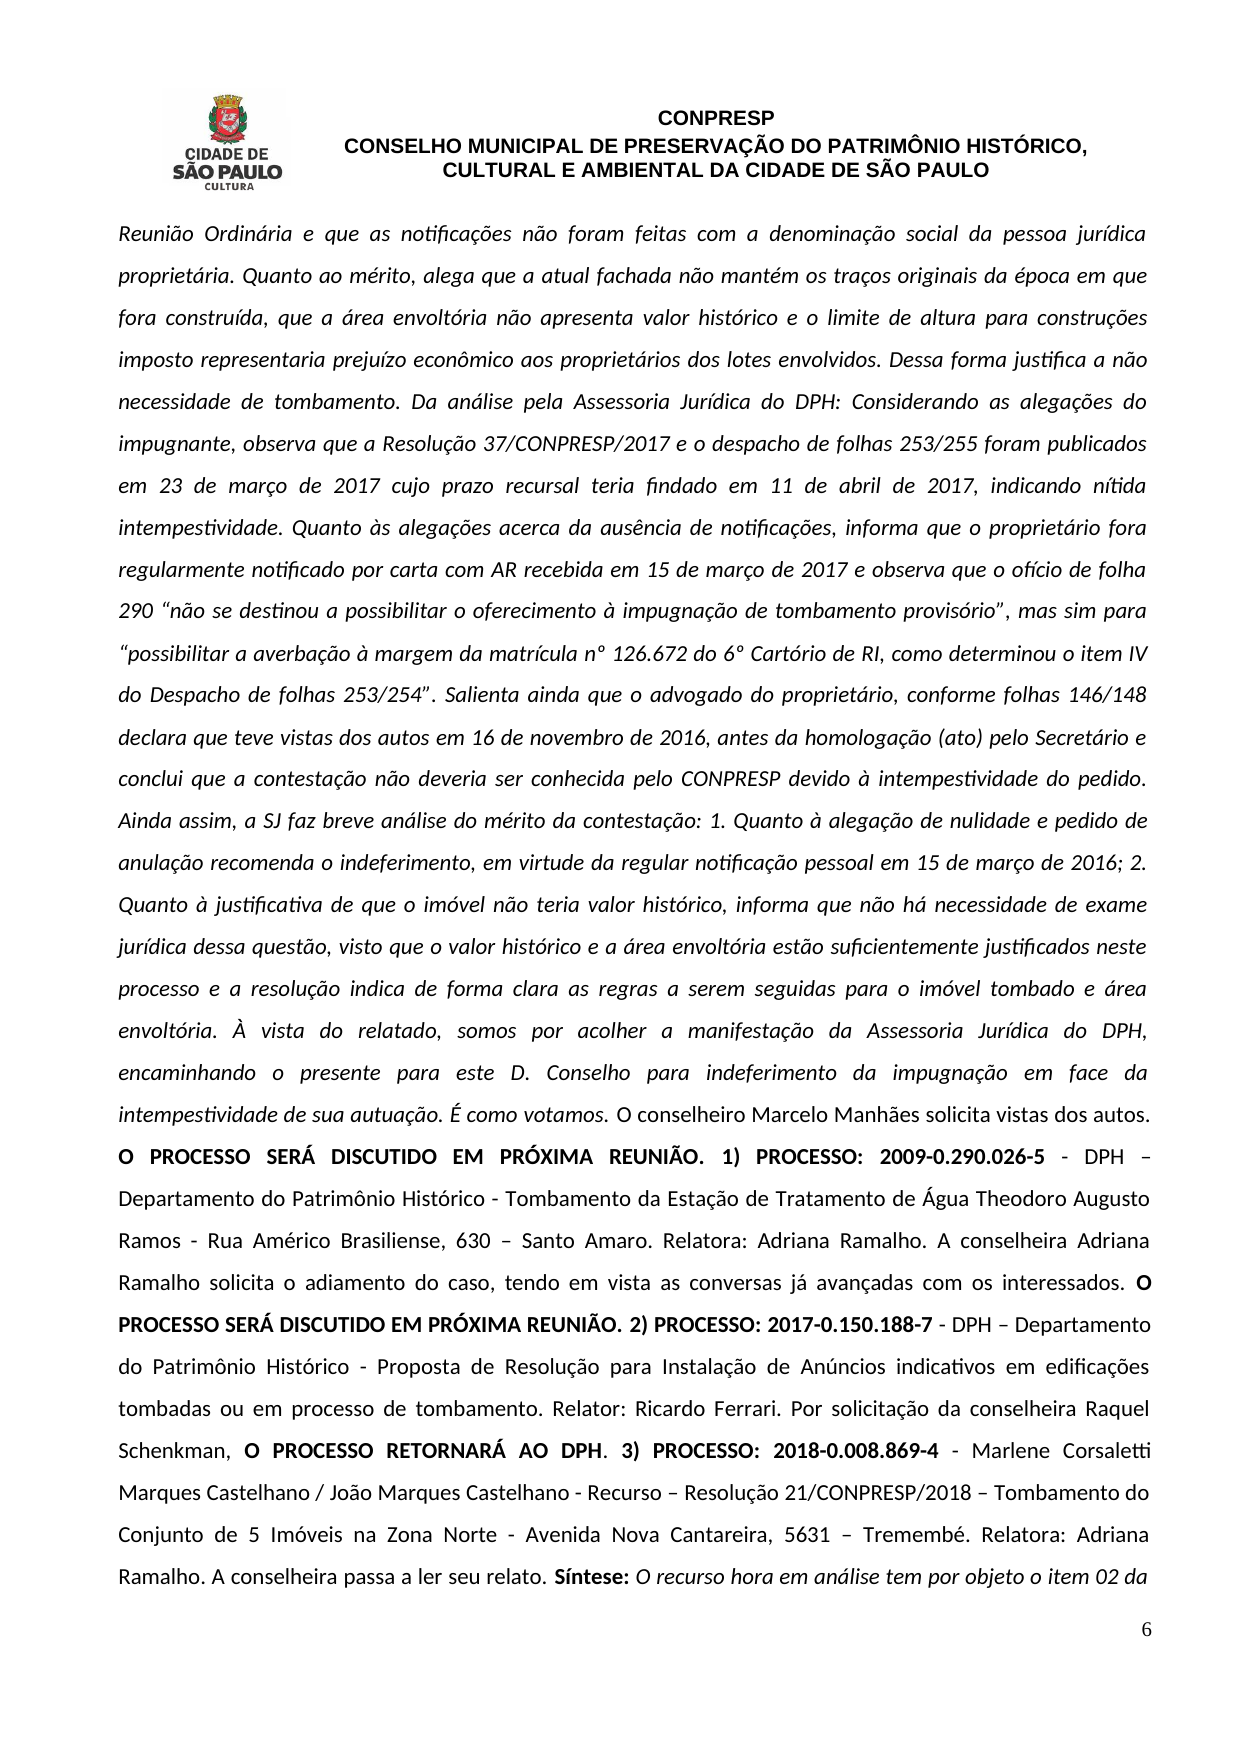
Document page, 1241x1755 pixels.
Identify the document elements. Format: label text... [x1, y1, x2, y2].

text Reunião Ordinária e que as notificações não foram feitas com a denominação social da pessoa jurídica proprietária. Quanto ao mérito, alega que a atual fachada não mantém os traços originais da época em que fora construída, que a área envoltória não apresenta valor histórico e o limite de altura para construções imposto representaria prejuízo econômico aos proprietários dos lotes envolvidos. Dessa forma justifica a não necessidade de tombamento. Da análise pela Assessoria Jurídica do DPH: Considerando as alegações do impugnante, observa que a Resolução 37/CONPRESP/2017 e o despacho de folhas 253/255 foram publicados em 23 de março de 2017 cujo prazo recursal teria findado em 11 de abril de 2017, indicando nítida intempestividade. Quanto às alegações acerca da ausência de notificações, informa que o proprietário fora regularmente notificado por carta com AR recebida em 15 de março de 2017 e observa que o ofício de folha 290 “não se destinou a possibilitar o oferecimento à impugnação de tombamento provisório”, mas sim para “possibilitar a averbação à margem da matrícula nº 126.672 do 6º Cartório de RI, como determinou o item IV do Despacho de folhas 253/254”. Salienta ainda que o advogado do proprietário, conforme folhas 146/148 declara que teve vistas dos autos em 16 de novembro de 2016, antes da homologação (ato) pelo Secretário e conclui que a contestação não deveria ser conhecida pelo CONPRESP devido à intempestividade do pedido. Ainda assim, a SJ faz breve análise do mérito da contestação: 1. Quanto à alegação de nulidade e pedido de anulação recomenda o indeferimento, em virtude da regular notificação pessoal em 15 de março de 2016; 2. Quanto à justificativa de que o imóvel não teria valor histórico, informa que não há necessidade de exame jurídica dessa questão, visto que o valor histórico e a área envoltória estão suficientemente justificados neste processo e a resolução indica de forma clara as regras a serem seguidas para o imóvel tombado e área envoltória. À vista do relatado, somos por acolher a manifestação da Assessoria Jurídica do DPH, encaminhando o presente para este D. Conselho para indeferimento da impugnação em face da intempestividade de sua autuação. É como votamos. O conselheiro Marcelo Manhães solicita vistas dos autos. O PROCESSO SERÁ DISCUTIDO EM PRÓXIMA REUNIÃO. 1) Processo: 2009-0.290.026-5 - DPH – Departamento do Patrimônio Histórico - Tombamento da Estação de Tratamento de Água Theodoro Augusto Ramos - Rua Américo Brasiliense, 630 – Santo Amaro. Relatora: Adriana Ramalho. A conselheira Adriana Ramalho solicita o adiamento do caso, tendo em vista as conversas já avançadas com os interessados. O PROCESSO SERÁ DISCUTIDO EM PRÓXIMA REUNIÃO. 2) Processo: 2017-0.150.188-7 - DPH – Departamento do Patrimônio Histórico - Proposta de Resolução para Instalação de Anúncios indicativos em edificações tombadas ou em processo de tombamento. Relator: Ricardo Ferrari. Por solicitação da conselheira Raquel Schenkman, o processo retornará ao DPH. 3) Processo: 2018-0.008.869-4 - Marlene Corsaletti Marques Castelhano / João Marques Castelhano - Recurso – Resolução 21/CONPRESP/2018 – Tombamento do Conjunto de 5 Imóveis na Zona Norte - Avenida Nova Cantareira, 5631 – Tremembé. Relatora: Adriana Ramalho. A conselheira passa a ler seu relato. Síntese: O recurso hora em análise tem por objeto o item 02 da [118, 219, 1152, 1590]
